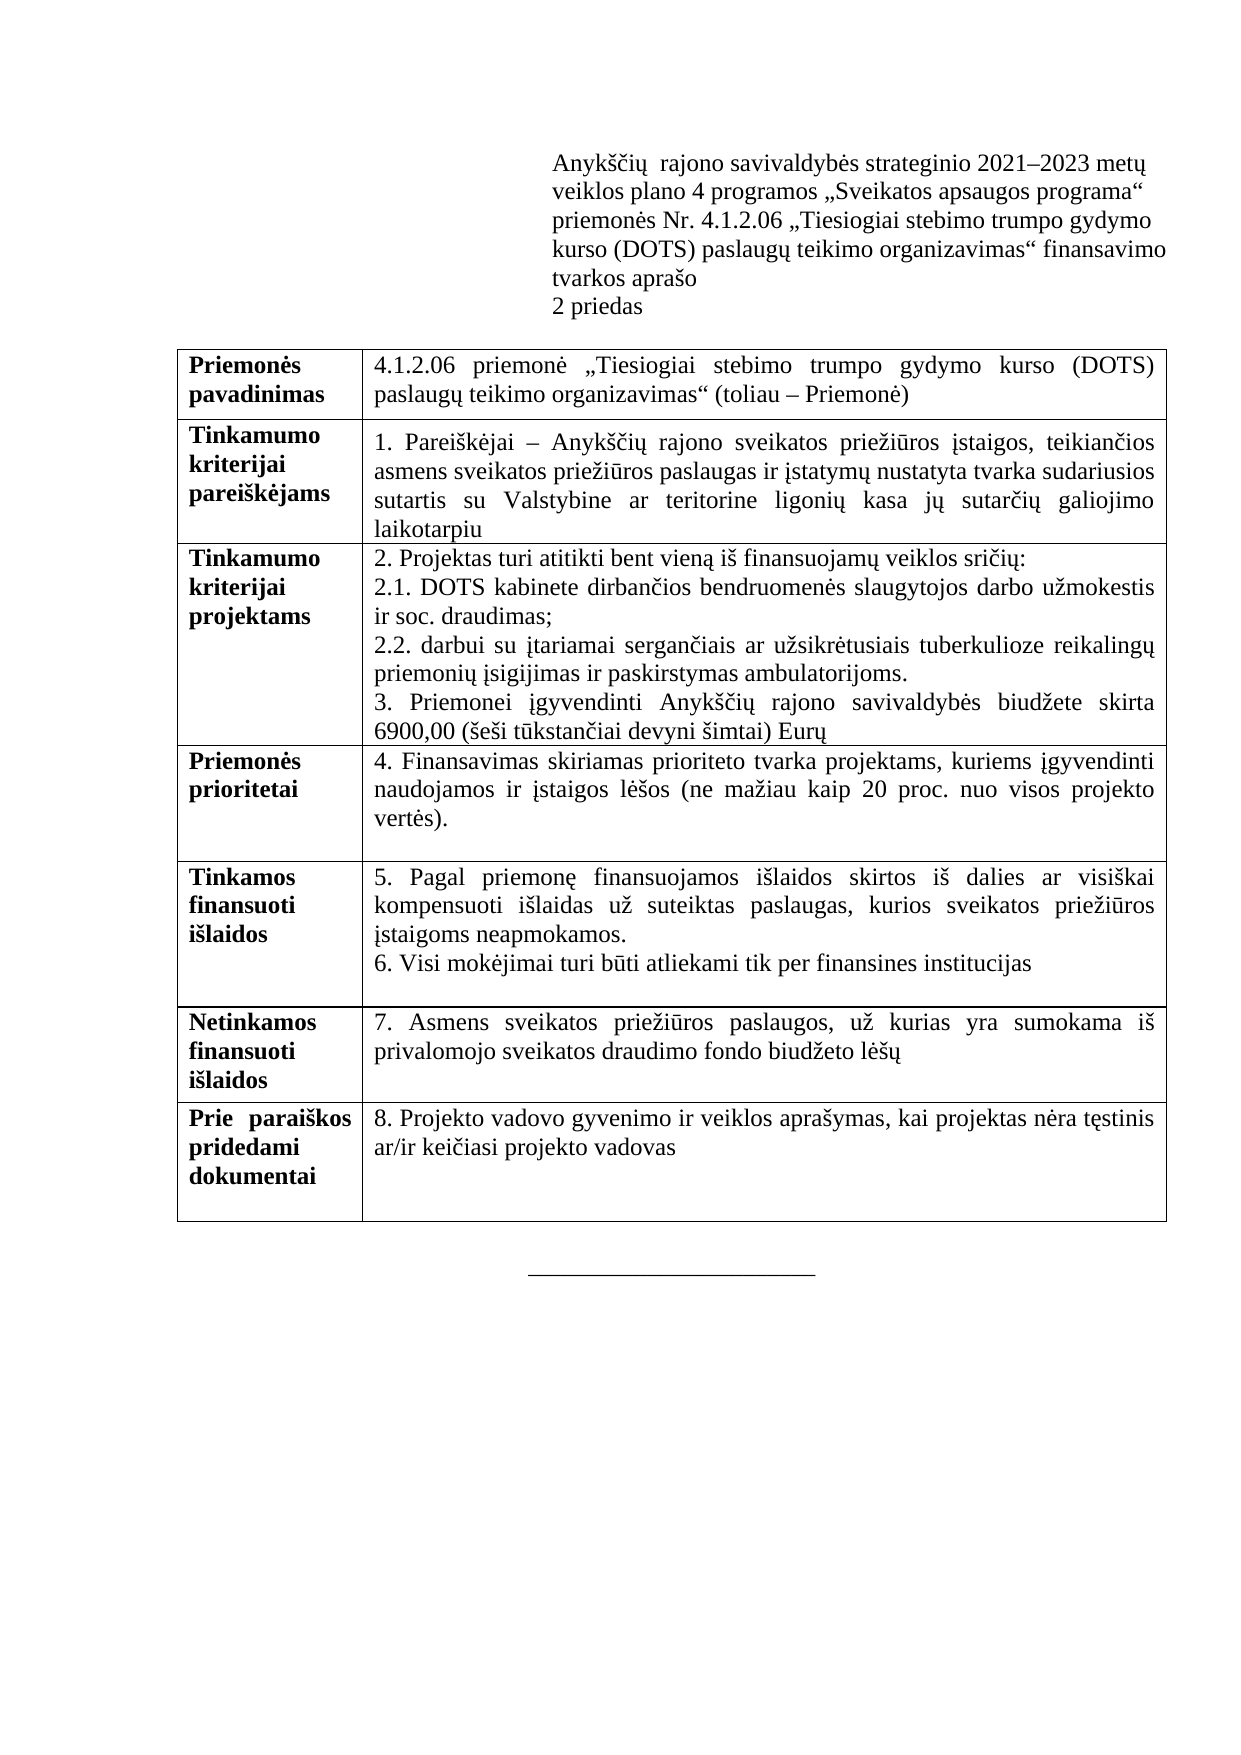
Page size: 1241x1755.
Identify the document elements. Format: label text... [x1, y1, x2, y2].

text priemonės Nr. 4.1.2.06 „Tiesiogiai stebimo trumpo gydymo [177, 205, 1167, 234]
table_cell Tinkamumo kriterijai projektams [178, 544, 362, 745]
text Anykščių rajono savivaldybės strateginio 2021–2023 metų [177, 148, 1167, 176]
text veiklos plano 4 programos „Sveikatos apsaugos programa“ [177, 176, 1167, 205]
text 2 priedas [177, 291, 1167, 320]
table_cell 2. Projektas turi atitikti bent vieną iš finansuojamų veiklos sričių: 2.1. DOTS kabinete dirbančios bendruomenės slaugytojos darbo užmokestis ir soc. draudimas; 2.2. darbui su įtariamai sergančiais ar užsikrėtusiais tuberkulioze reikalingų priemonių įsigijimas ir paskirstymas ambulatorijoms. 3. Priemonei įgyvendinti Anykščių rajono savivaldybės biudžete skirta 6900,00 (šeši tūkstančiai devyni šimtai) Eurų [363, 544, 1166, 745]
table_cell Prie paraiškos pridedami dokumentai [178, 1103, 362, 1221]
table_cell Netinkamos finansuoti išlaidos [178, 1008, 362, 1102]
table_header Priemonės pavadinimas [178, 350, 362, 419]
table_cell 4. Finansavimas skiriamas prioriteto tvarka projektams, kuriems įgyvendinti naudojamos ir įstaigos lėšos (ne mažiau kaip 20 proc. nuo visos projekto vertės). [363, 746, 1166, 861]
table_cell Priemonės prioritetai [178, 746, 362, 861]
text ________________________ [177, 1251, 1167, 1278]
table_header 4.1.2.06 priemonė „Tiesiogiai stebimo trumpo gydymo kurso (DOTS) paslaugų teikimo organizavimas“ (toliau – Priemonė) [363, 350, 1166, 419]
table_cell 1. Pareiškėjai – Anykščių rajono sveikatos priežiūros įstaigos, teikiančios asmens sveikatos priežiūros paslaugas ir įstatymų nustatyta tvarka sudariusios sutartis su Valstybine ar teritorine ligonių kasa jų sutarčių galiojimo laikotarpiu [363, 420, 1166, 542]
table_cell Tinkamumo kriterijai pareiškėjams [178, 420, 362, 542]
table_cell Tinkamos finansuoti išlaidos [178, 862, 362, 1006]
table_cell 7. Asmens sveikatos priežiūros paslaugos, už kurias yra sumokama iš privalomojo sveikatos draudimo fondo biudžeto lėšų [363, 1008, 1166, 1102]
table_cell 5. Pagal priemonę finansuojamos išlaidos skirtos iš dalies ar visiškai kompensuoti išlaidas už suteiktas paslaugas, kurios sveikatos priežiūros įstaigoms neapmokamos. 6. Visi mokėjimai turi būti atliekami tik per finansines institucijas [363, 862, 1166, 1006]
text tvarkos aprašo [177, 263, 1167, 291]
table_cell 8. Projekto vadovo gyvenimo ir veiklos aprašymas, kai projektas nėra tęstinis ar/ir keičiasi projekto vadovas [363, 1103, 1166, 1221]
text kurso (DOTS) paslaugų teikimo organizavimas“ finansavimo [177, 234, 1167, 263]
